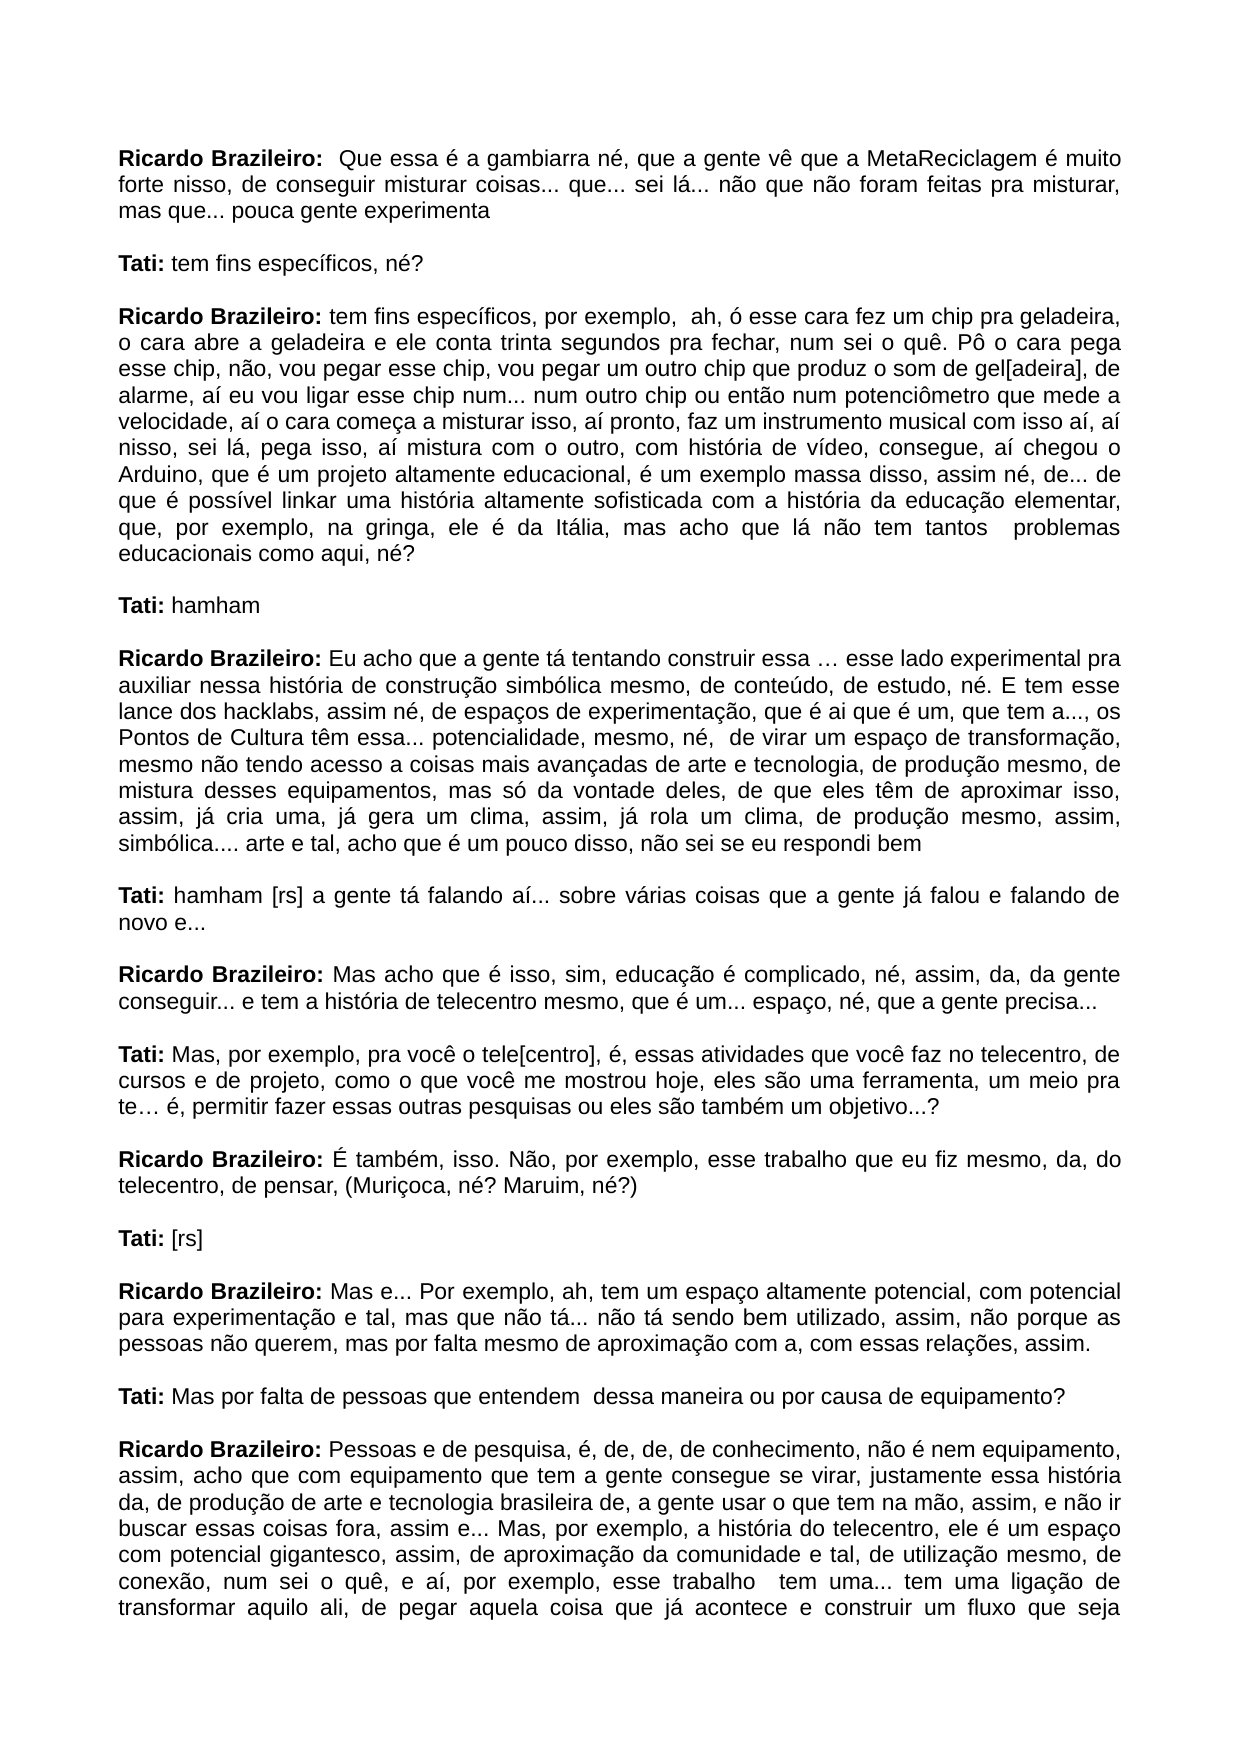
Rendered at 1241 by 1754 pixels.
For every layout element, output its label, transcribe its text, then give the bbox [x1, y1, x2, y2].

text Tati: Mas, por exemplo, pra você o tele[centro], é, essas atividades que você faz no telecentro, de cursos e de projeto, como o que você me mostrou hoje, eles são uma ferramenta, um meio pra te… é, permitir fazer essas outras pesquisas ou eles são também um objetivo...? [118, 1041, 1122, 1119]
text Tati: hamham [rs] a gente tá falando aí... sobre várias coisas que a gente já falou e falando de novo e... [118, 882, 1122, 935]
text Tati: hamham [118, 592, 1122, 619]
text Tati: [rs] [118, 1225, 1122, 1251]
text Ricardo Brazileiro: Eu acho que a gente tá tentando construir essa … esse lado experimental pra auxiliar nessa história de construção simbólica mesmo, de conteúdo, de estudo, né. E tem esse lance dos hacklabs, assim né, de espaços de experimentação, que é ai que é um, que tem a..., os Pontos de Cultura têm essa... potencialidade, mesmo, né, de virar um espaço de transformação, mesmo não tendo acesso a coisas mais avançadas de arte e tecnologia, de produção mesmo, de mistura desses equipamentos, mas só da vontade deles, de que eles têm de aproximar isso, assim, já cria uma, já gera um clima, assim, já rola um clima, de produção mesmo, assim, simbólica.... arte e tal, acho que é um pouco disso, não sei se eu respondi bem [118, 645, 1122, 856]
text Ricardo Brazileiro: Que essa é a gambiarra né, que a gente vê que a MetaReciclagem é muito forte nisso, de conseguir misturar coisas... que... sei lá... não que não foram feitas pra misturar, mas que... pouca gente experimenta [118, 144, 1122, 223]
text Ricardo Brazileiro: tem fins específicos, por exemplo, ah, ó esse cara fez um chip pra geladeira, o cara abre a geladeira e ele conta trinta segundos pra fechar, num sei o quê. Pô o cara pega esse chip, não, vou pegar esse chip, vou pegar um outro chip que produz o som de gel[adeira], de alarme, aí eu vou ligar esse chip num... num outro chip ou então num potenciômetro que mede a velocidade, aí o cara começa a misturar isso, aí pronto, faz um instrumento musical com isso aí, aí nisso, sei lá, pega isso, aí mistura com o outro, com história de vídeo, consegue, aí chegou o Arduino, que é um projeto altamente educacional, é um exemplo massa disso, assim né, de... de que é possível linkar uma história altamente sofisticada com a história da educação elementar, que, por exemplo, na gringa, ele é da Itália, mas acho que lá não tem tantos problemas educacionais como aqui, né? [118, 303, 1122, 566]
text Tati: tem fins específicos, né? [118, 250, 1122, 276]
text Ricardo Brazileiro: Pessoas e de pesquisa, é, de, de, de conhecimento, não é nem equipamento, assim, acho que com equipamento que tem a gente consegue se virar, justamente essa história da, de produção de arte e tecnologia brasileira de, a gente usar o que tem na mão, assim, e não ir buscar essas coisas fora, assim e... Mas, por exemplo, a história do telecentro, ele é um espaço com potencial gigantesco, assim, de aproximação da comunidade e tal, de utilização mesmo, de conexão, num sei o quê, e aí, por exemplo, esse trabalho tem uma... tem uma ligação de transformar aquilo ali, de pegar aquela coisa que já acontece e construir um fluxo que seja [118, 1436, 1122, 1620]
text Ricardo Brazileiro: Mas acho que é isso, sim, educação é complicado, né, assim, da, da gente conseguir... e tem a história de telecentro mesmo, que é um... espaço, né, que a gente precisa... [118, 961, 1122, 1014]
text Tati: Mas por falta de pessoas que entendem dessa maneira ou por causa de equipamento? [118, 1383, 1122, 1409]
text Ricardo Brazileiro: Mas e... Por exemplo, ah, tem um espaço altamente potencial, com potencial para experimentação e tal, mas que não tá... não tá sendo bem utilizado, assim, não porque as pessoas não querem, mas por falta mesmo de aproximação com a, com essas relações, assim. [118, 1278, 1122, 1357]
text Ricardo Brazileiro: É também, isso. Não, por exemplo, esse trabalho que eu fiz mesmo, da, do telecentro, de pensar, (Muriçoca, né? Maruim, né?) [118, 1146, 1122, 1199]
